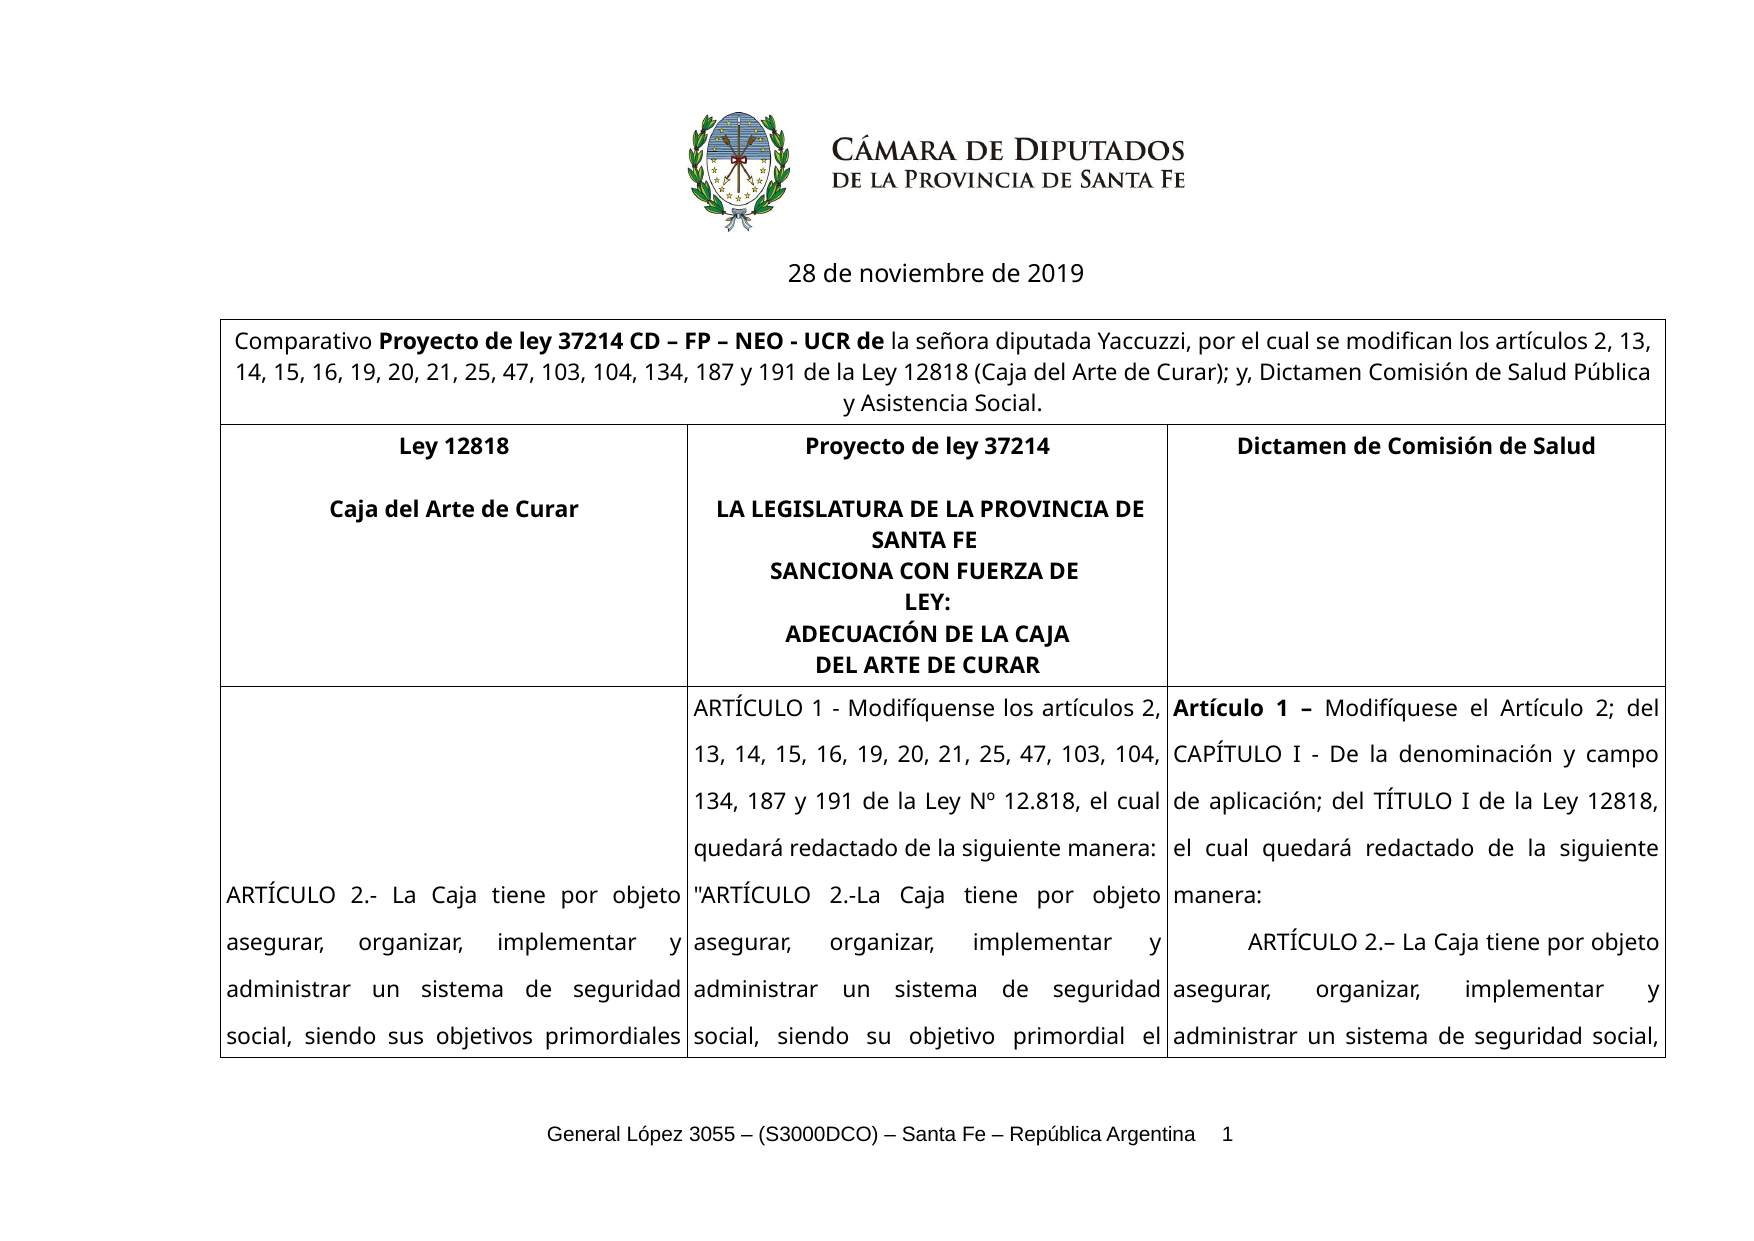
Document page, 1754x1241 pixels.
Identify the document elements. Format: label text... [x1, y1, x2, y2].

table_cell ARTÍCULO 1 - Modifíquense los artículos 2, 13, 14, 15, 16, 19, 20, 21, 25, 47, 103, 104, 134, 187 y 191 de la Ley Nº 12.818, el cual quedará redactado de la siguiente manera: "ARTÍCULO 2.-La Caja tiene por objeto asegurar, organizar, implementar y administrar un sistema de seguridad social, siendo su objetivo primordial el [688, 687, 1167, 1057]
table_cell Dictamen de Comisión de Salud [1168, 425, 1665, 686]
table_cell Artículo 1 – Modifíquese el Artículo 2; del CAPÍTULO I - De la denominación y campo de aplicación; del TÍTULO I de la Ley 12818, el cual quedará redactado de la siguiente manera: ARTÍCULO 2.– La Caja tiene por objeto asegurar, organizar, implementar y administrar un sistema de seguridad social, [1168, 687, 1665, 1057]
picture [687, 112, 1185, 236]
table_cell Proyecto de ley 37214 LA LEGISLATURA DE LA PROVINCIA DE SANTA FE SANCIONA CON FUERZA DE LEY: ADECUACIÓN DE LA CAJA DEL ARTE DE CURAR [688, 425, 1167, 686]
table_cell Ley 12818 Caja del Arte de Curar [221, 425, 687, 686]
table_header Comparativo Proyecto de ley 37214 CD – FP – NEO - UCR de la señora diputada Yaccuzzi, por el cual se modifican los artículos 2, 13, 14, 15, 16, 19, 20, 21, 25, 47, 103, 104, 134, 187 y 191 de la Ley 12818 (Caja del Arte de Curar); y, Dictamen Comisión de Salud Pública y Asistencia Social. [221, 320, 1665, 424]
